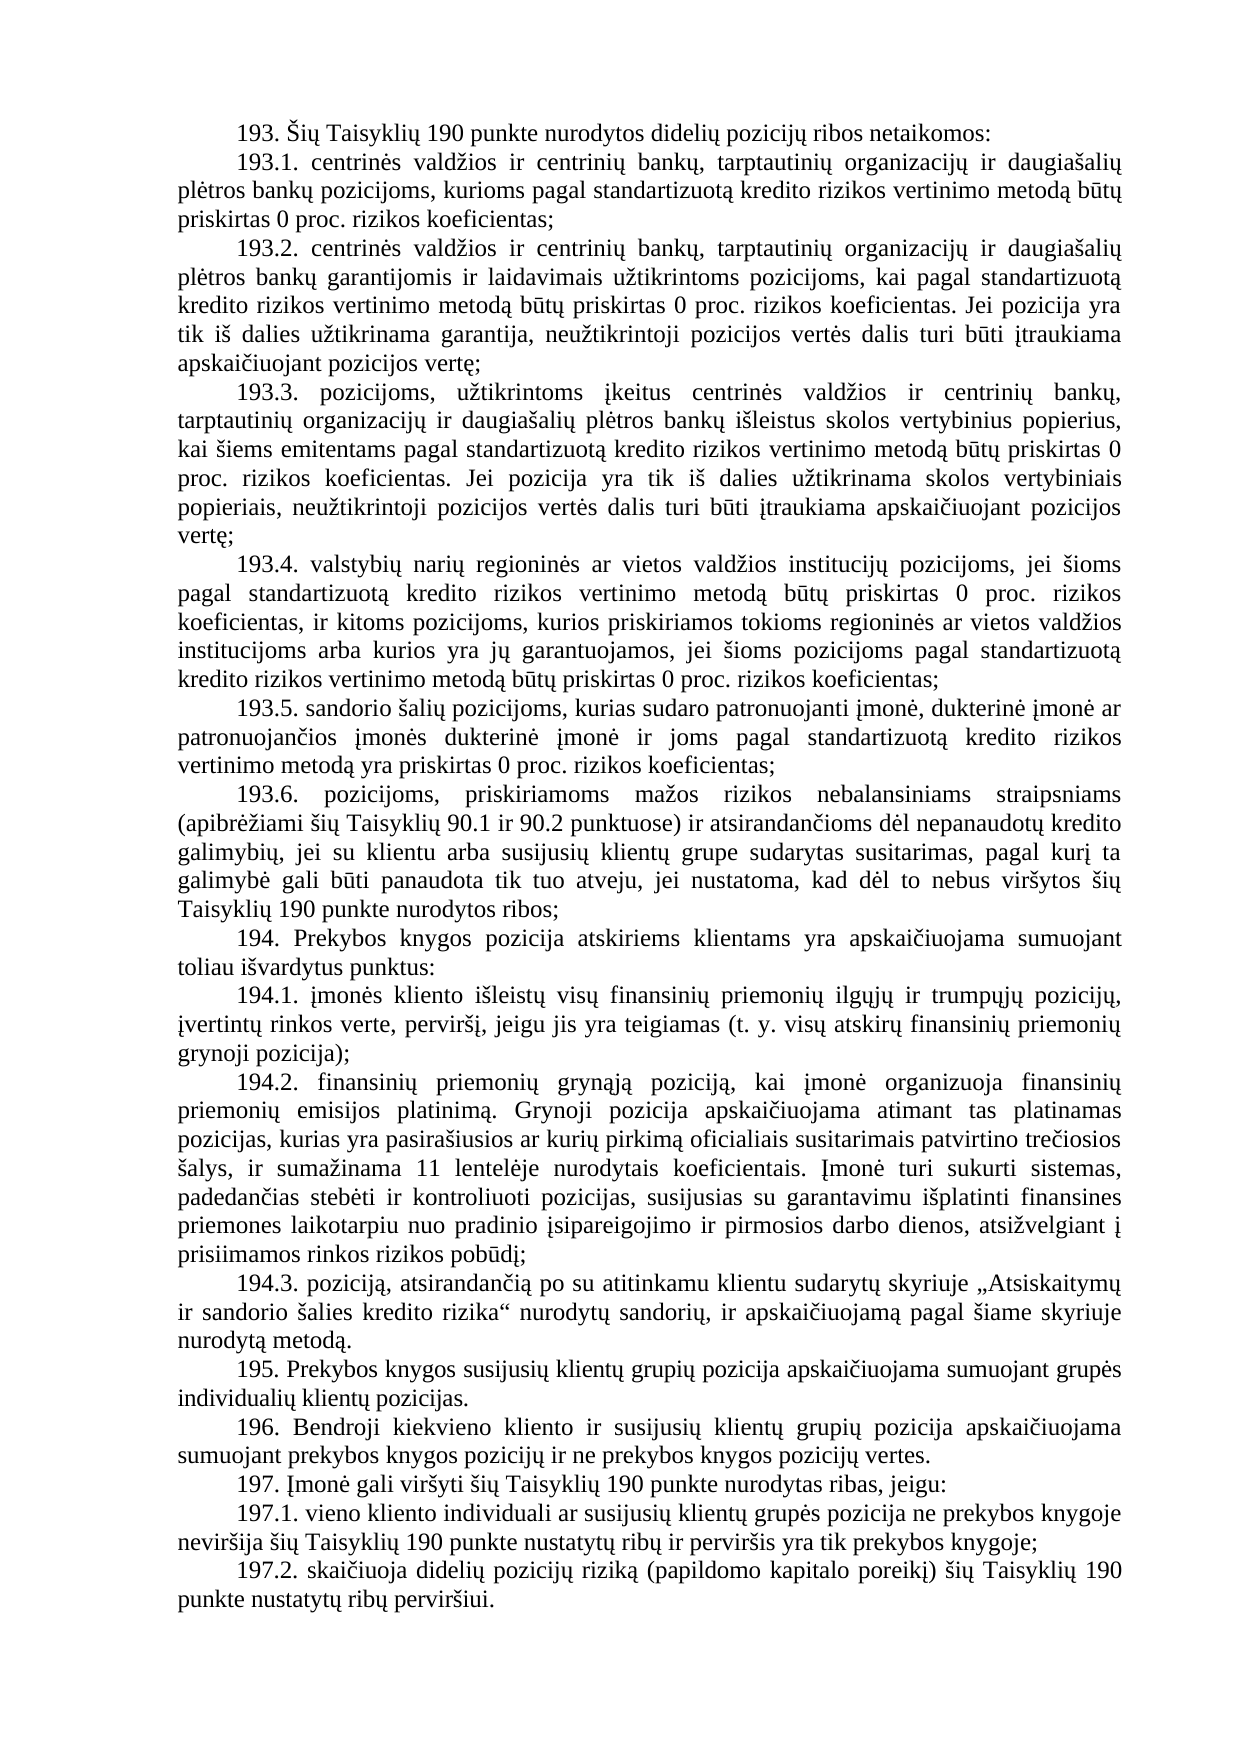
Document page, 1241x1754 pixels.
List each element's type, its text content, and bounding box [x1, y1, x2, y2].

text 193.2. centrinės valdžios ir centrinių bankų, tarptautinių organizacijų ir daugiašalių plėtros bankų garantijomis ir laidavimais užtikrintoms pozicijoms, kai pagal standartizuotą kredito rizikos vertinimo metodą būtų priskirtas 0 proc. rizikos koeficientas. Jei pozicija yra tik iš dalies užtikrinama garantija, neužtikrintoji pozicijos vertės dalis turi būti įtraukiama apskaičiuojant pozicijos vertę; [177, 233, 1122, 377]
text 194.1. įmonės kliento išleistų visų finansinių priemonių ilgųjų ir trumpųjų pozicijų, įvertintų rinkos verte, perviršį, jeigu jis yra teigiamas (t. y. visų atskirų finansinių priemonių grynoji pozicija); [177, 981, 1122, 1067]
text 194. Prekybos knygos pozicija atskiriems klientams yra apskaičiuojama sumuojant toliau išvardytus punktus: [177, 923, 1122, 981]
text 193.6. pozicijoms, priskiriamoms mažos rizikos nebalansiniams straipsniams (apibrėžiami šių Taisyklių 90.1 ir 90.2 punktuose) ir atsirandančioms dėl nepanaudotų kredito galimybių, jei su klientu arba susijusių klientų grupe sudarytas susitarimas, pagal kurį ta galimybė gali būti panaudota tik tuo atveju, jei nustatoma, kad dėl to nebus viršytos šių Taisyklių 190 punkte nurodytos ribos; [177, 779, 1122, 923]
text 194.3. poziciją, atsirandančią po su atitinkamu klientu sudarytų skyriuje „Atsiskaitymų ir sandorio šalies kredito rizika“ nurodytų sandorių, ir apskaičiuojamą pagal šiame skyriuje nurodytą metodą. [177, 1268, 1122, 1354]
text 193.5. sandorio šalių pozicijoms, kurias sudaro patronuojanti įmonė, dukterinė įmonė ar patronuojančios įmonės dukterinė įmonė ir joms pagal standartizuotą kredito rizikos vertinimo metodą yra priskirtas 0 proc. rizikos koeficientas; [177, 693, 1122, 779]
text 195. Prekybos knygos susijusių klientų grupių pozicija apskaičiuojama sumuojant grupės individualių klientų pozicijas. [177, 1354, 1122, 1412]
text 197. Įmonė gali viršyti šių Taisyklių 190 punkte nurodytas ribas, jeigu: [177, 1469, 1122, 1498]
text 197.2. skaičiuoja didelių pozicijų riziką (papildomo kapitalo poreikį) šių Taisyklių 190 punkte nustatytų ribų perviršiui. [177, 1556, 1122, 1613]
text 193.1. centrinės valdžios ir centrinių bankų, tarptautinių organizacijų ir daugiašalių plėtros bankų pozicijoms, kurioms pagal standartizuotą kredito rizikos vertinimo metodą būtų priskirtas 0 proc. rizikos koeficientas; [177, 147, 1122, 233]
text 196. Bendroji kiekvieno kliento ir susijusių klientų grupių pozicija apskaičiuojama sumuojant prekybos knygos pozicijų ir ne prekybos knygos pozicijų vertes. [177, 1412, 1122, 1469]
text 197.1. vieno kliento individuali ar susijusių klientų grupės pozicija ne prekybos knygoje neviršija šių Taisyklių 190 punkte nustatytų ribų ir perviršis yra tik prekybos knygoje; [177, 1498, 1122, 1556]
text 194.2. finansinių priemonių grynąją poziciją, kai įmonė organizuoja finansinių priemonių emisijos platinimą. Grynoji pozicija apskaičiuojama atimant tas platinamas pozicijas, kurias yra pasirašiusios ar kurių pirkimą oficialiais susitarimais patvirtino trečiosios šalys, ir sumažinama 11 lentelėje nurodytais koeficientais. Įmonė turi sukurti sistemas, padedančias stebėti ir kontroliuoti pozicijas, susijusias su garantavimu išplatinti finansines priemones laikotarpiu nuo pradinio įsipareigojimo ir pirmosios darbo dienos, atsižvelgiant į prisiimamos rinkos rizikos pobūdį; [177, 1067, 1122, 1268]
text 193.3. pozicijoms, užtikrintoms įkeitus centrinės valdžios ir centrinių bankų, tarptautinių organizacijų ir daugiašalių plėtros bankų išleistus skolos vertybinius popierius, kai šiems emitentams pagal standartizuotą kredito rizikos vertinimo metodą būtų priskirtas 0 proc. rizikos koeficientas. Jei pozicija yra tik iš dalies užtikrinama skolos vertybiniais popieriais, neužtikrintoji pozicijos vertės dalis turi būti įtraukiama apskaičiuojant pozicijos vertę; [177, 377, 1122, 549]
text 193.4. valstybių narių regioninės ar vietos valdžios institucijų pozicijoms, jei šioms pagal standartizuotą kredito rizikos vertinimo metodą būtų priskirtas 0 proc. rizikos koeficientas, ir kitoms pozicijoms, kurios priskiriamos tokioms regioninės ar vietos valdžios institucijoms arba kurios yra jų garantuojamos, jei šioms pozicijoms pagal standartizuotą kredito rizikos vertinimo metodą būtų priskirtas 0 proc. rizikos koeficientas; [177, 549, 1122, 693]
text 193. Šių Taisyklių 190 punkte nurodytos didelių pozicijų ribos netaikomos: [177, 118, 1122, 147]
